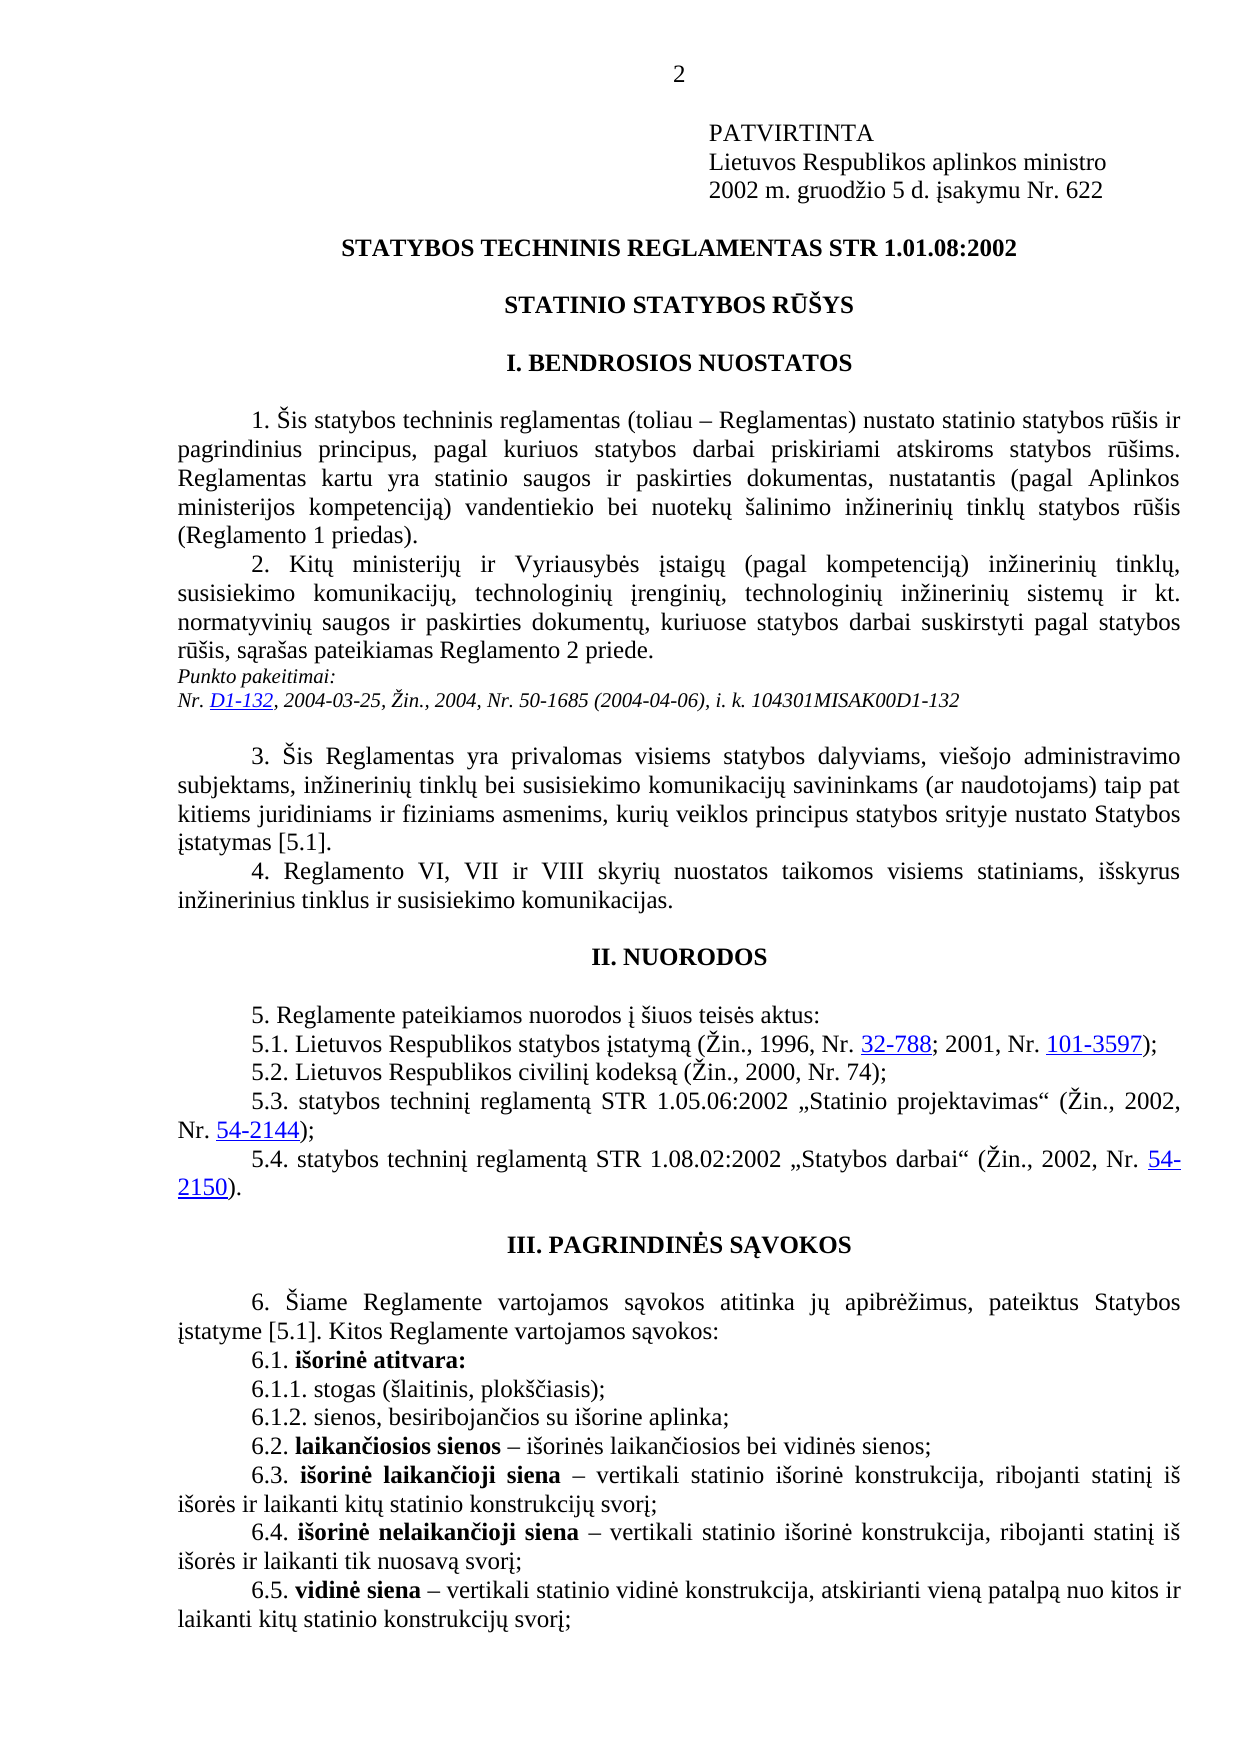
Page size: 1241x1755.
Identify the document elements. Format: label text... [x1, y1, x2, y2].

text 3. Šis Reglamentas yra privalomas visiems statybos dalyviams, viešojo administravimo subjektams, inžinerinių tinklų bei susisiekimo komunikacijų savininkams (ar naudotojams) taip pat kitiems juridiniams ir fiziniams asmenims, kurių veiklos principus statybos srityje nustato Statybos įstatymas [5.1]. [177, 741, 1181, 856]
text 5. Reglamente pateikiamos nuorodos į šiuos teisės aktus: [177, 1000, 1181, 1029]
text 6.5. vidinė siena – vertikali statinio vidinė konstrukcija, atskirianti vieną patalpą nuo kitos ir laikanti kitų statinio konstrukcijų svorį; [177, 1575, 1181, 1632]
text 6.2. laikančiosios sienos – išorinės laikančiosios bei vidinės sienos; [177, 1431, 1181, 1460]
text II. NUORODOS [177, 942, 1181, 971]
text 1. Šis statybos techninis reglamentas (toliau – Reglamentas) nustato statinio statybos rūšis ir pagrindinius principus, pagal kuriuos statybos darbai priskiriami atskiroms statybos rūšims. Reglamentas kartu yra statinio saugos ir paskirties dokumentas, nustatantis (pagal Aplinkos ministerijos kompetenciją) vandentiekio bei nuotekų šalinimo inžinerinių tinklų statybos rūšis (Reglamento 1 priedas). [177, 406, 1181, 549]
text Lietuvos Respublikos aplinkos ministro [177, 147, 1181, 176]
text 2. Kitų ministerijų ir Vyriausybės įstaigų (pagal kompetenciją) inžinerinių tinklų, susisiekimo komunikacijų, technologinių įrenginių, technologinių inžinerinių sistemų ir kt. normatyvinių saugos ir paskirties dokumentų, kuriuose statybos darbai suskirstyti pagal statybos rūšis, sąrašas pateikiamas Reglamento 2 priede. [177, 549, 1181, 664]
text Nr. D1-132, 2004-03-25, Žin., 2004, Nr. 50-1685 (2004-04-06), i. k. 104301MISAK00D1-132 [177, 688, 1181, 712]
text STATINIO STATYBOS RŪŠYS [177, 291, 1181, 319]
text STATYBOS TECHNINIS REGLAMENTAS STR 1.01.08:2002 [177, 233, 1181, 262]
text I. BENDROSIOS NUOSTATOS [177, 348, 1181, 377]
text 6.3. išorinė laikančioji siena – vertikali statinio išorinė konstrukcija, ribojanti statinį iš išorės ir laikanti kitų statinio konstrukcijų svorį; [177, 1460, 1181, 1517]
text III. PAGRINDINĖS SĄVOKOS [177, 1230, 1181, 1259]
text 5.2. Lietuvos Respublikos civilinį kodeksą (Žin., 2000, Nr. 74); [177, 1057, 1181, 1086]
text 5.4. statybos techninį reglamentą STR 1.08.02:2002 „Statybos darbai“ (Žin., 2002, Nr. 54-2150). [177, 1144, 1181, 1201]
text 6.4. išorinė nelaikančioji siena – vertikali statinio išorinė konstrukcija, ribojanti statinį iš išorės ir laikanti tik nuosavą svorį; [177, 1517, 1181, 1575]
text 6.1.2. sienos, besiribojančios su išorine aplinka; [177, 1402, 1181, 1431]
text Punkto pakeitimai: [177, 664, 1181, 688]
text 6. Šiame Reglamente vartojamos sąvokos atitinka jų apibrėžimus, pateiktus Statybos įstatyme [5.1]. Kitos Reglamente vartojamos sąvokos: [177, 1287, 1181, 1345]
text 5.1. Lietuvos Respublikos statybos įstatymą (Žin., 1996, Nr. 32-788; 2001, Nr. 101-3597); [177, 1029, 1181, 1057]
text 6.1. išorinė atitvara: [177, 1345, 1181, 1374]
text 2002 m. gruodžio 5 d. įsakymu Nr. 622 [177, 176, 1181, 204]
text 4. Reglamento VI, VII ir VIII skyrių nuostatos taikomos visiems statiniams, išskyrus inžinerinius tinklus ir susisiekimo komunikacijas. [177, 856, 1181, 914]
text 6.1.1. stogas (šlaitinis, plokščiasis); [177, 1374, 1181, 1402]
text 5.3. statybos techninį reglamentą STR 1.05.06:2002 „Statinio projektavimas“ (Žin., 2002, Nr. 54-2144); [177, 1086, 1181, 1144]
text PATVIRTINTA [709, 118, 1181, 147]
